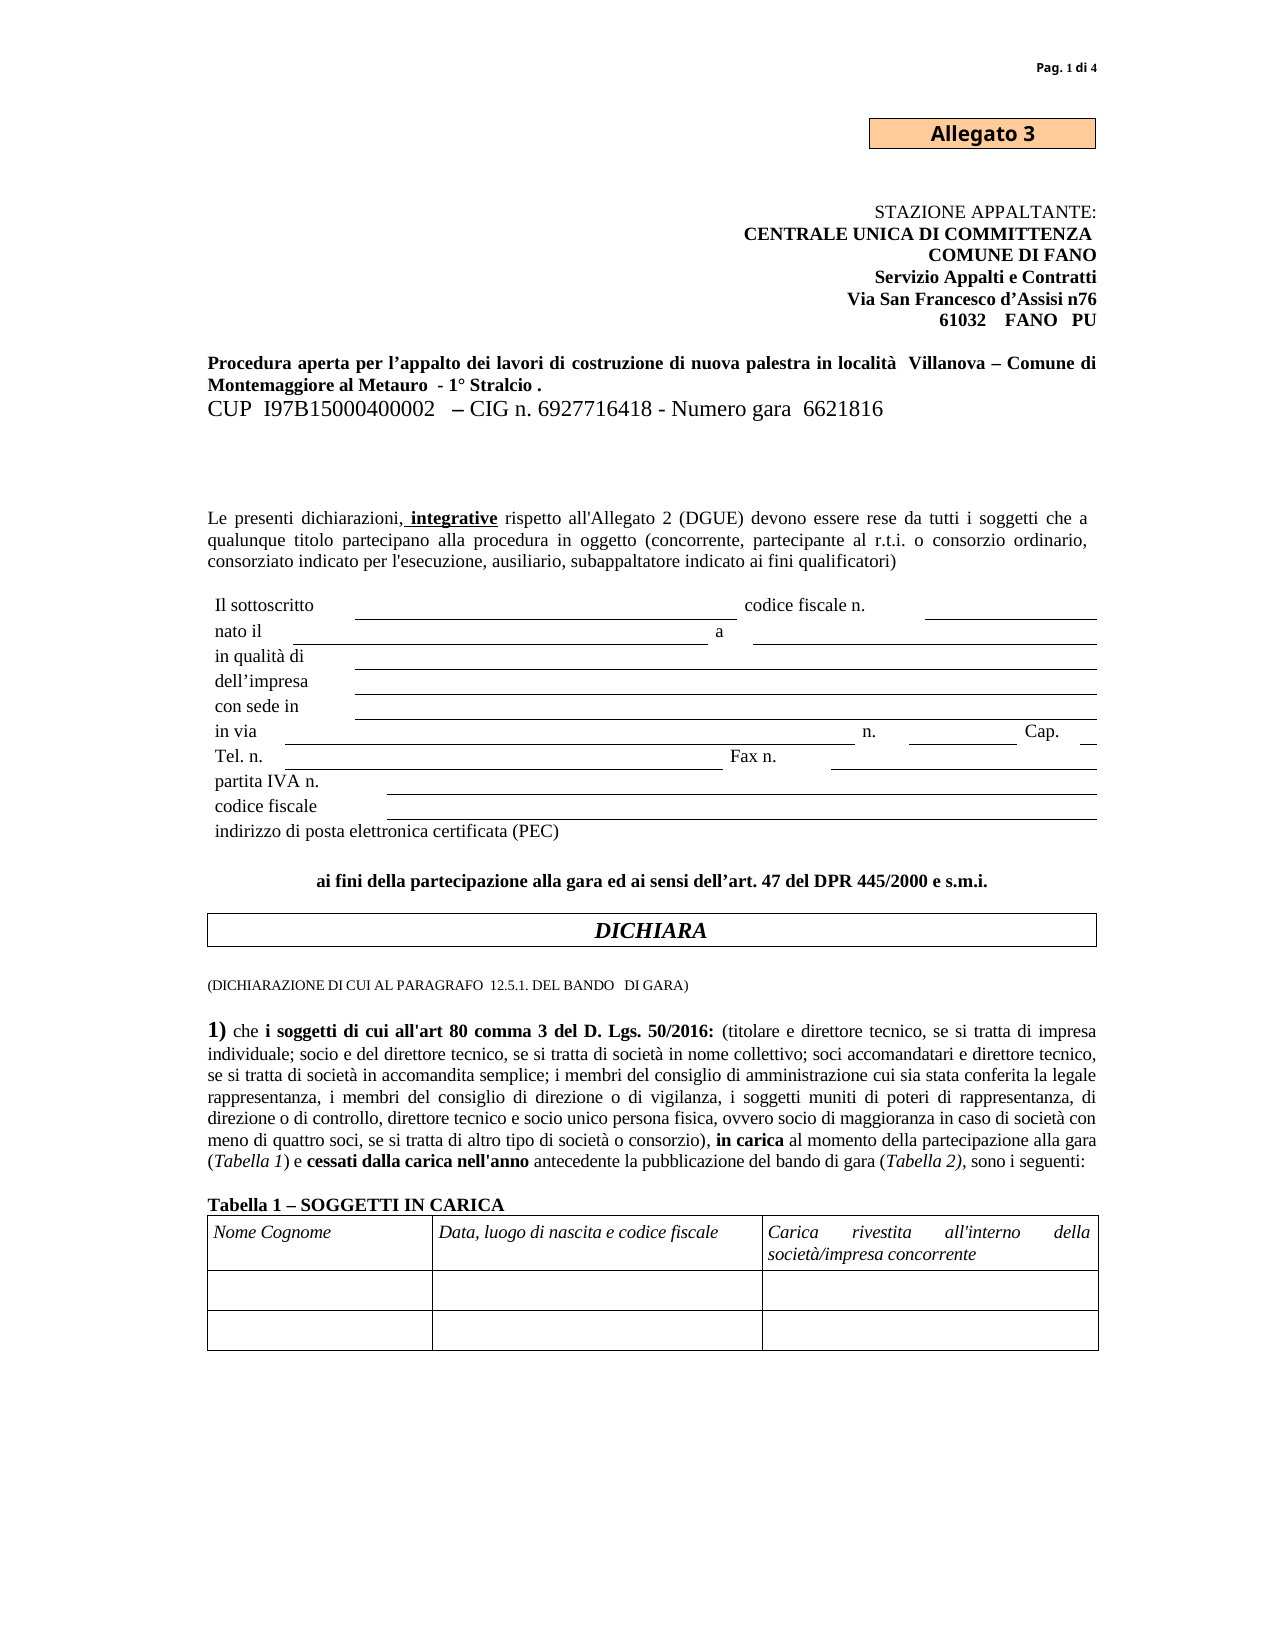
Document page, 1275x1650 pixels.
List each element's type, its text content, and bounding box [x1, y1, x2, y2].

table_header Nome Cognome [208, 1216, 432, 1270]
table_cell [1080, 720, 1097, 743]
text CENTRALE UNICA DI COMMITTENZA [485, 223, 1097, 244]
table_header codice fiscale n. [737, 594, 924, 618]
text Dichiara [208, 914, 1096, 946]
table_header [925, 594, 1097, 618]
table_cell in qualità di [207, 644, 355, 668]
text Servizio Appalti e Contratti [723, 266, 1097, 287]
text 1) che i soggetti di cui all'art 80 comma 3 del D. Lgs. 50/2016: (titolare e direttore tecnico, se si tratta di impresa individuale; socio e del direttore tecnico, se si tratta di società in nome collettivo; soci accomandatari e direttore tecnico, se si tratta di società in accomandita semplice; i membri del consiglio di amministrazione cui sia stata conferita la legale rappresentanza, i membri del consiglio di direzione o di vigilanza, i soggetti muniti di poteri di rappresentanza, di direzione o di controllo, direttore tecnico e socio unico persona fisica, ovvero socio di maggioranza in caso di società con meno di quattro soci, se si tratta di altro tipo di società o consorzio), in carica al momento della partecipazione alla gara (Tabella 1) e cessati dalla carica nell'anno antecedente la pubblicazione del bando di gara (Tabella 2), sono i seguenti: [207, 1016, 1097, 1172]
text Procedura aperta per l’appalto dei lavori di costruzione di nuova palestra in località Villanova – Comune di Montemaggiore al Metauro - 1° Stralcio . [207, 352, 1097, 395]
table_cell codice fiscale [207, 794, 387, 818]
table_cell [831, 744, 1097, 768]
text (DICHIARAZIONE DI CUI AL PARAGRAFO 12.5.1. DEL BANDO DI GARA) [207, 976, 1097, 993]
text CUP I97B15000400002 – CIG n. 6927716418 - Numero gara 6621816 [207, 395, 1097, 422]
table_cell Tel. n. [207, 744, 285, 768]
table_cell [763, 1271, 1098, 1310]
table_cell [208, 1271, 432, 1310]
table_cell n. [855, 720, 909, 743]
table_cell [433, 1271, 762, 1310]
table_cell [285, 719, 855, 743]
table_cell [387, 769, 1097, 793]
table_cell [355, 695, 1097, 718]
table_header Data, luogo di nascita e codice fiscale [433, 1216, 762, 1270]
text Le presenti dichiarazioni, integrative rispetto all'Allegato 2 (DGUE) devono essere rese da tutti i soggetti che a qualunque titolo partecipano alla procedura in oggetto (concorrente, partecipante al r.t.i. o consorzio ordinario, consorziato indicato per l'esecuzione, ausiliario, subappaltatore indicato ai fini qualificatori) [207, 507, 1088, 572]
table_cell a [708, 619, 753, 643]
table_cell Fax n. [723, 745, 831, 768]
table_cell [909, 720, 1017, 743]
table_cell [763, 1311, 1098, 1350]
table_cell con sede in [207, 694, 355, 718]
text ai fini della partecipazione alla gara ed ai sensi dell’art. 47 del DPR 445/2000 e s.m.i. [207, 870, 1097, 891]
text COMUNE DI FANO [723, 244, 1097, 266]
table_cell in via [207, 719, 285, 743]
text Via San Francesco d’Assisi n76 [723, 287, 1097, 309]
text Tabella 1 – SOGGETTI IN CARICA [207, 1193, 1097, 1215]
table_cell dell’impresa [207, 669, 355, 693]
table_header Allegato 3 [870, 119, 1095, 148]
table_cell [387, 795, 1097, 818]
table_cell partita IVA n. [207, 769, 387, 793]
table_cell [433, 1311, 762, 1350]
text STAZIONE APPALTANTE: [207, 201, 1097, 223]
table_cell [355, 644, 1097, 668]
table_cell [285, 745, 722, 768]
table_header [355, 594, 737, 618]
table_cell [208, 1311, 432, 1350]
table_cell Cap. [1017, 720, 1080, 743]
table_cell indirizzo di posta elettronica certificata (PEC) [207, 819, 1097, 841]
table_cell [355, 670, 1097, 693]
table_header Il sottoscritto [207, 594, 355, 618]
table_header Carica rivestita all'interno della società/impresa concorrente [763, 1216, 1098, 1270]
table_cell [753, 619, 1097, 643]
text 61032 FANO PU [723, 309, 1097, 331]
table_cell [293, 619, 708, 643]
table_cell nato il [207, 619, 293, 643]
